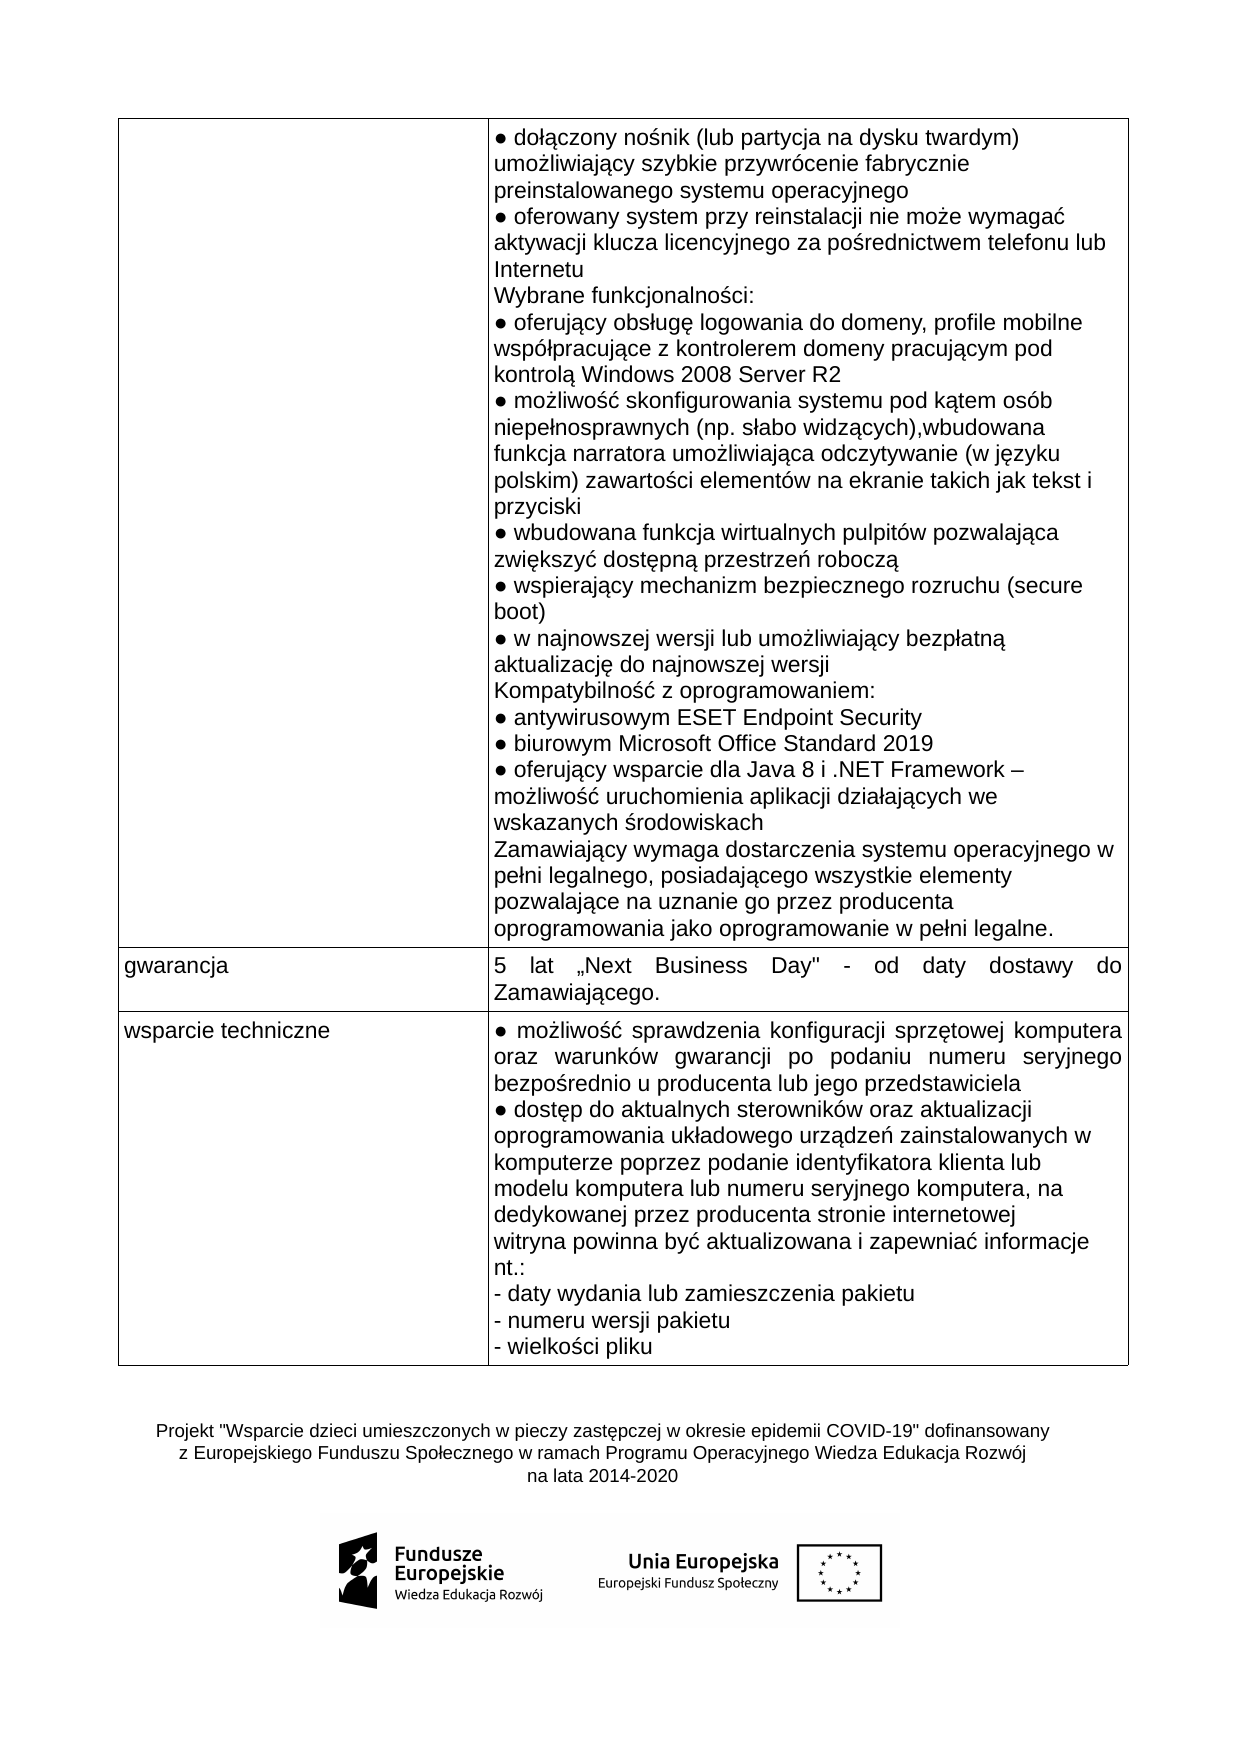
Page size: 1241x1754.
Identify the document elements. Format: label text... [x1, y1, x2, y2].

table_cell gwarancja [119, 948, 488, 1011]
table_cell ● możliwość sprawdzenia konfiguracji sprzętowej komputera oraz warunków gwarancji po podaniu numeru seryjnego bezpośrednio u producenta lub jego przedstawiciela ● dostęp do aktualnych sterowników oraz aktualizacji oprogramowania układowego urządzeń zainstalowanych w komputerze poprzez podanie identyfikatora klienta lub modelu komputera lub numeru seryjnego komputera, na dedykowanej przez producenta stronie internetowej witryna powinna być aktualizowana i zapewniać informacje nt.: - daty wydania lub zamieszczenia pakietu - numeru wersji pakietu - wielkości pliku [489, 1012, 1128, 1365]
table_cell [119, 119, 488, 947]
table_cell ● dołączony nośnik (lub partycja na dysku twardym) umożliwiający szybkie przywrócenie fabrycznie preinstalowanego systemu operacyjnego ● oferowany system przy reinstalacji nie może wymagać aktywacji klucza licencyjnego za pośrednictwem telefonu lub Internetu Wybrane funkcjonalności: ● oferujący obsługę logowania do domeny, profile mobilne współpracujące z kontrolerem domeny pracującym pod kontrolą Windows 2008 Server R2 ● możliwość skonfigurowania systemu pod kątem osób niepełnosprawnych (np. słabo widzących),wbudowana funkcja narratora umożliwiająca odczytywanie (w języku polskim) zawartości elementów na ekranie takich jak tekst i przyciski ● wbudowana funkcja wirtualnych pulpitów pozwalająca zwiększyć dostępną przestrzeń roboczą ● wspierający mechanizm bezpiecznego rozruchu (secure boot) ● w najnowszej wersji lub umożliwiający bezpłatną aktualizację do najnowszej wersji Kompatybilność z oprogramowaniem: ● antywirusowym ESET Endpoint Security ● biurowym Microsoft Office Standard 2019 ● oferujący wsparcie dla Java 8 i .NET Framework – możliwość uruchomienia aplikacji działających we wskazanych środowiskach Zamawiający wymaga dostarczenia systemu operacyjnego w pełni legalnego, posiadającego wszystkie elementy pozwalające na uznanie go przez producenta oprogramowania jako oprogramowanie w pełni legalne. [489, 119, 1128, 947]
table_cell 5 lat „Next Business Day" - od daty dostawy do Zamawiającego. [489, 948, 1128, 1011]
picture [320, 1513, 901, 1628]
table_cell wsparcie techniczne [119, 1012, 488, 1365]
